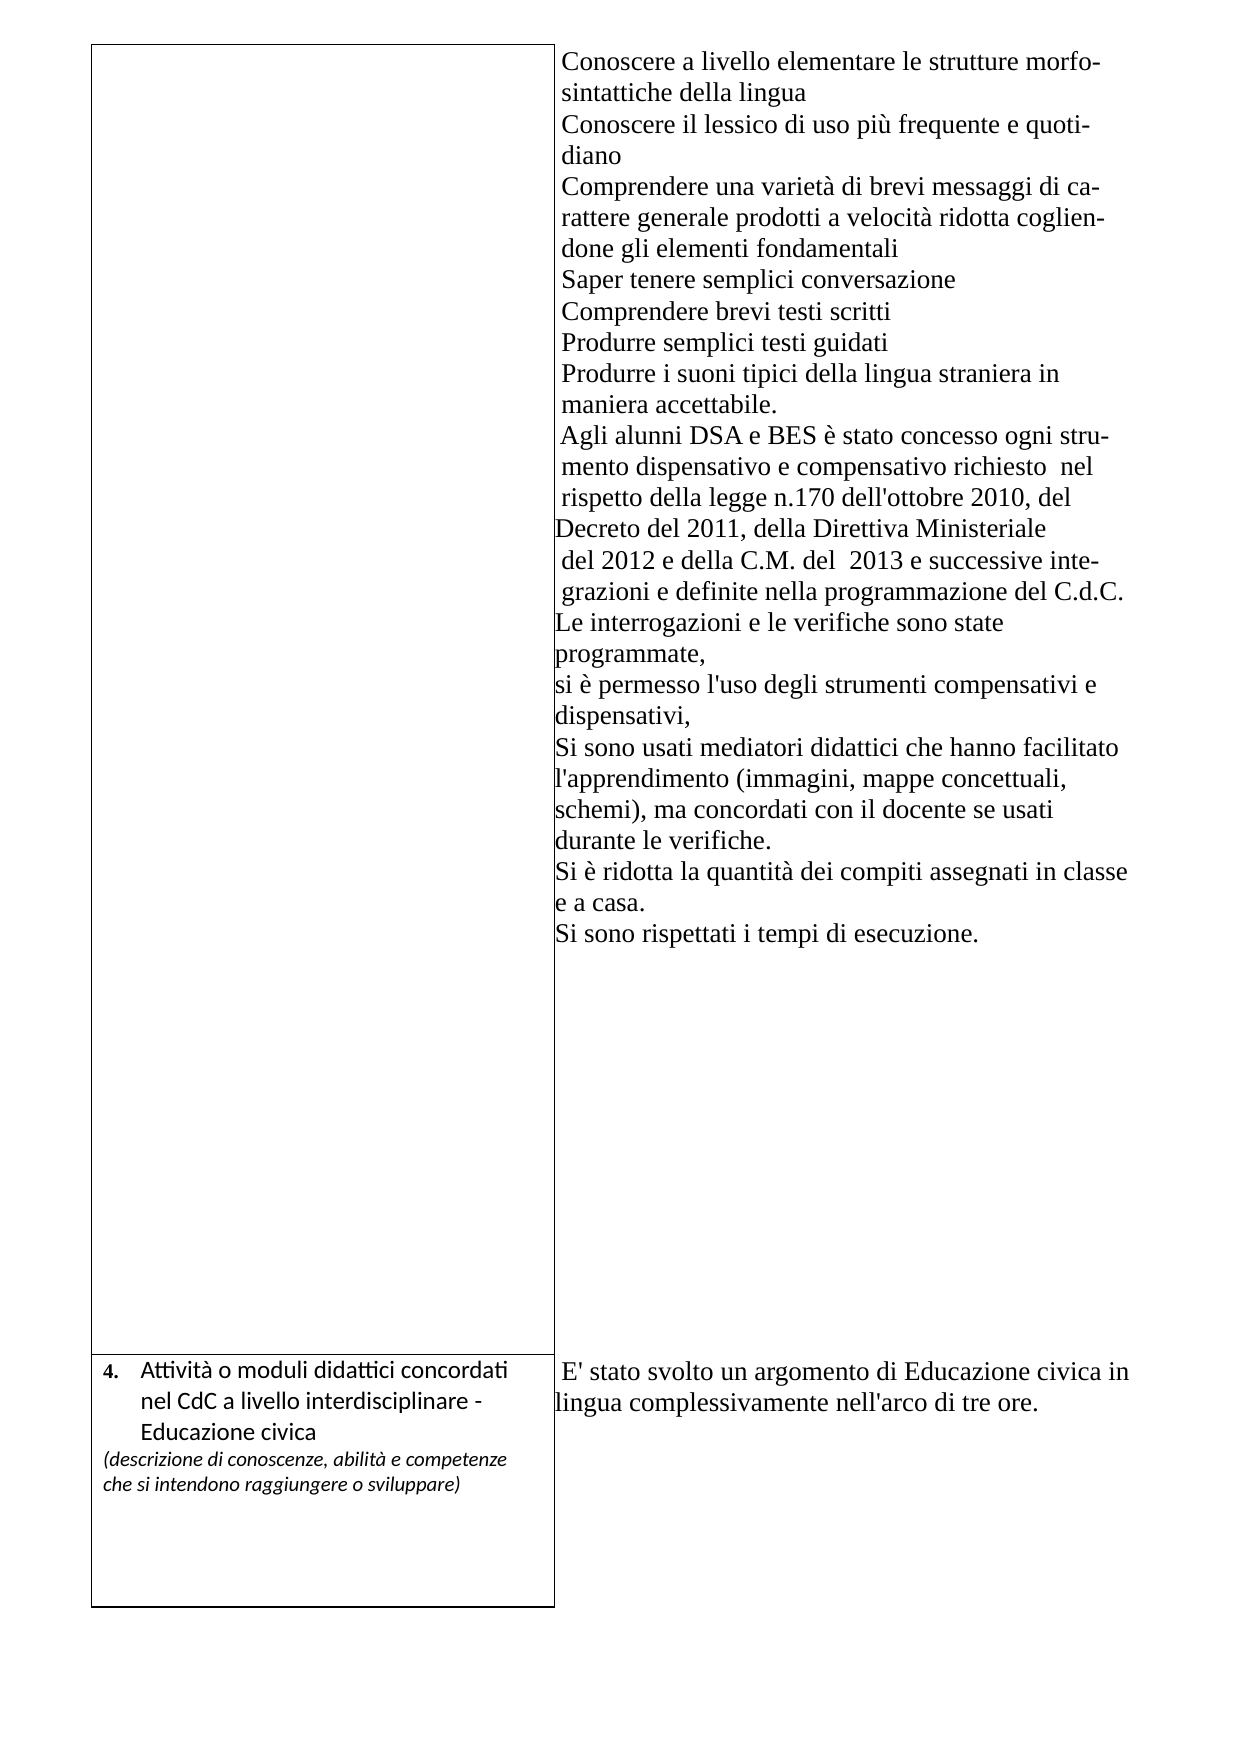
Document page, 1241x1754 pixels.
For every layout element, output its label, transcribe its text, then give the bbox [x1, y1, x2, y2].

table_cell Attività o moduli didattici concordati nel CdC a livello interdisciplinare - Educazione civica (descrizione di conoscenze, abilità e competenze che si intendono raggiungere o sviluppare) [92, 1355, 140, 1606]
table_cell [92, 45, 554, 1353]
table_cell Conoscere a livello elementare le strutture morfo- sintattiche della lingua Conoscere il lessico di uso più frequente e quoti- diano Comprendere una varietà di brevi messaggi di ca- rattere generale prodotti a velocità ridotta coglien- done gli elementi fondamentali Saper tenere semplici conversazione Comprendere brevi testi scritti Produrre semplici testi guidati Produrre i suoni tipici della lingua straniera in maniera accettabile. Agli alunni DSA e BES è stato concesso ogni stru- mento dispensativo e compensativo richiesto nel rispetto della legge n.170 dell'ottobre 2010, del Decreto del 2011, della Direttiva Ministeriale del 2012 e della C.M. del 2013 e successive inte- grazioni e definite nella programmazione del C.d.C. Le interrogazioni e le verifiche sono state programmate, si è permesso l'uso degli strumenti compensativi e dispensativi, Si sono usati mediatori didattici che hanno facilitato l'apprendimento (immagini, mappe concettuali, schemi), ma concordati con il docente se usati durante le verifiche. Si è ridotta la quantità dei compiti assegnati in classe e a casa. Si sono rispettati i tempi di esecuzione. [555, 44, 1140, 1353]
table_cell E' stato svolto un argomento di Educazione civica in lingua complessivamente nell'arco di tre ore. [555, 1354, 1140, 1606]
